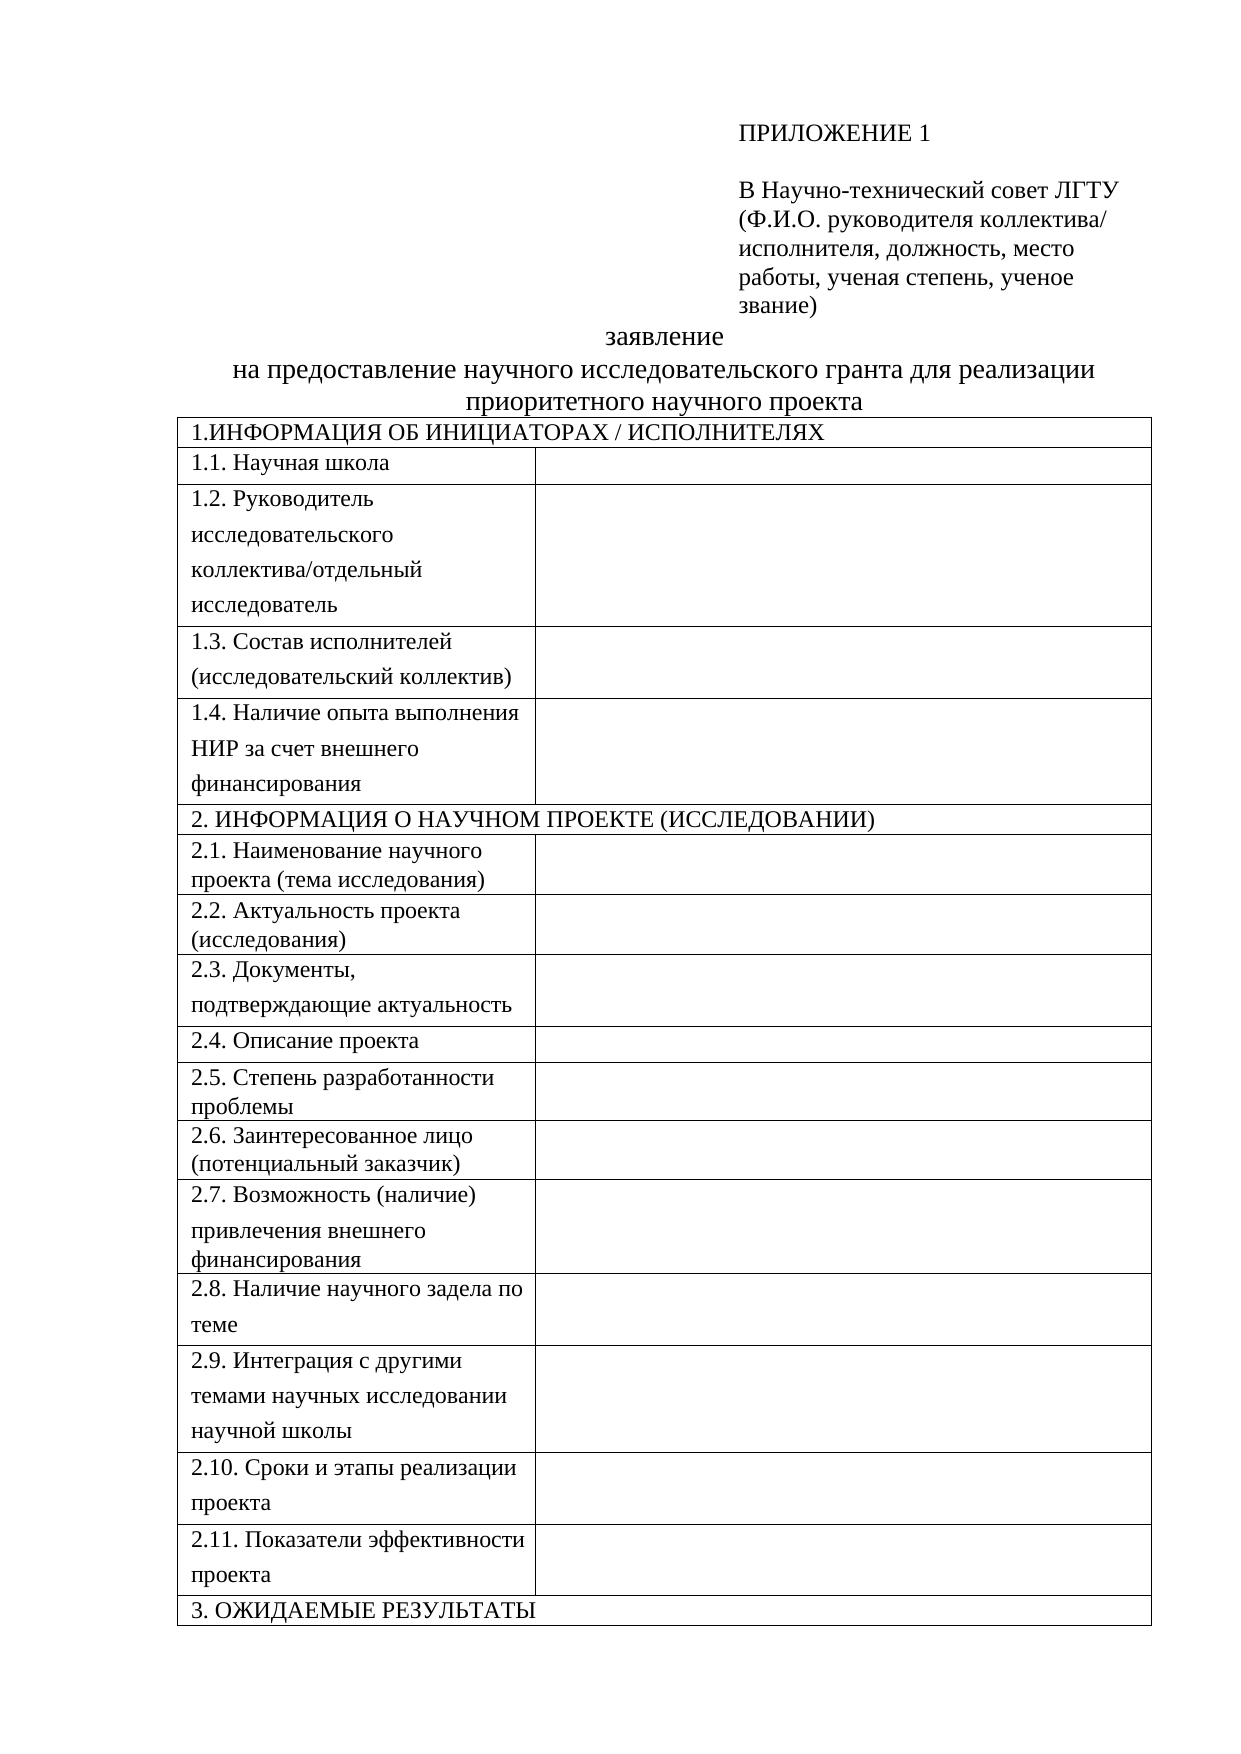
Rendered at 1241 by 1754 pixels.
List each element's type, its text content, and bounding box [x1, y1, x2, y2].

table_cell (исследовательский коллектив) [178, 662, 535, 697]
table_cell [536, 1180, 1151, 1215]
text ПРИЛОЖЕНИЕ 1 [738, 118, 1152, 147]
table_cell [536, 662, 1151, 697]
table_cell [536, 769, 1151, 804]
table_cell привлечения внешнего финансирования [178, 1215, 191, 1273]
table_cell 1.2. Руководитель [178, 485, 535, 520]
table_cell [536, 1310, 1151, 1345]
table_cell [536, 1525, 1151, 1560]
table_cell 2.9. Интеграция с другими [178, 1346, 535, 1381]
table_cell [536, 1381, 1151, 1417]
table_cell [536, 1121, 1151, 1179]
table_cell 2.3. Документы, [178, 955, 535, 990]
table_cell 2.7. Возможность (наличие) [178, 1180, 535, 1215]
table_cell 2.10. Сроки и этапы реализации [178, 1453, 535, 1488]
table_cell [536, 1274, 1151, 1309]
table_cell [536, 1417, 1151, 1452]
table_header 1.ИНФОРМАЦИЯ ОБ ИНИЦИАТОРАХ / ИСПОЛНИТЕЛЯХ [178, 418, 1151, 447]
text заявление [177, 319, 1152, 352]
text В Научно-технический совет ЛГТУ [738, 176, 1152, 204]
table_cell [536, 627, 1151, 662]
table_cell [536, 895, 1151, 954]
table_cell финансирования [178, 769, 535, 804]
table_cell НИР за счет внешнего [178, 734, 535, 769]
table_cell коллектива/отдельный [178, 555, 535, 590]
table_cell теме [178, 1310, 535, 1345]
table_cell 1.3. Состав исполнителей [178, 627, 535, 662]
table_cell 2.8. Наличие научного задела по [178, 1274, 535, 1309]
table_cell проекта [178, 1560, 535, 1595]
table_cell [536, 1346, 1151, 1381]
table_cell [536, 955, 1151, 990]
table_cell 3. ОЖИДАЕМЫЕ РЕЗУЛЬТАТЫ [178, 1596, 1151, 1625]
table_cell [536, 835, 1151, 894]
table_cell [536, 590, 1151, 626]
table_cell [536, 1063, 1151, 1120]
table_cell исследовательского [178, 520, 535, 555]
table_cell проекта [178, 1488, 535, 1523]
table_cell 2. ИНФОРМАЦИЯ О НАУЧНОМ ПРОЕКТЕ (ИССЛЕДОВАНИИ) [178, 805, 535, 834]
table_cell научной школы [178, 1417, 535, 1452]
text (Ф.И.О. руководителя коллектива/ исполнителя, должность, место работы, ученая степень, ученое звание) [738, 204, 1152, 319]
table_cell [536, 448, 1151, 483]
table_cell подтверждающие актуальность [178, 990, 535, 1026]
table_cell [536, 699, 1151, 734]
table_cell темами научных исследовании [178, 1381, 535, 1417]
table_cell [536, 485, 1151, 520]
table_cell 2.5. Степень разработанности проблемы [178, 1063, 191, 1120]
text приоритетного научного проекта [177, 384, 1152, 417]
table_cell 2.4. Описание проекта [178, 1027, 535, 1062]
table_cell исследователь [178, 590, 535, 626]
table_cell [536, 1027, 1151, 1062]
table_cell [536, 990, 1151, 1026]
table_cell [536, 1215, 1151, 1273]
text на предоставление научного исследовательского гранта для реализации [177, 352, 1152, 384]
table_cell 1.1. Научная школа [178, 448, 535, 483]
table_cell [536, 1488, 1151, 1523]
table_cell [536, 520, 1151, 555]
table_cell 1.4. Наличие опыта выполнения [178, 699, 535, 734]
table_cell [536, 1453, 1151, 1488]
table_cell [536, 555, 1151, 590]
table_cell [536, 1560, 1151, 1595]
table_cell [536, 734, 1151, 769]
table_cell 2.6. Заинтересованное лицо (потенциальный заказчик) [178, 1121, 535, 1179]
table_cell 2.11. Показатели эффективности [178, 1525, 535, 1560]
